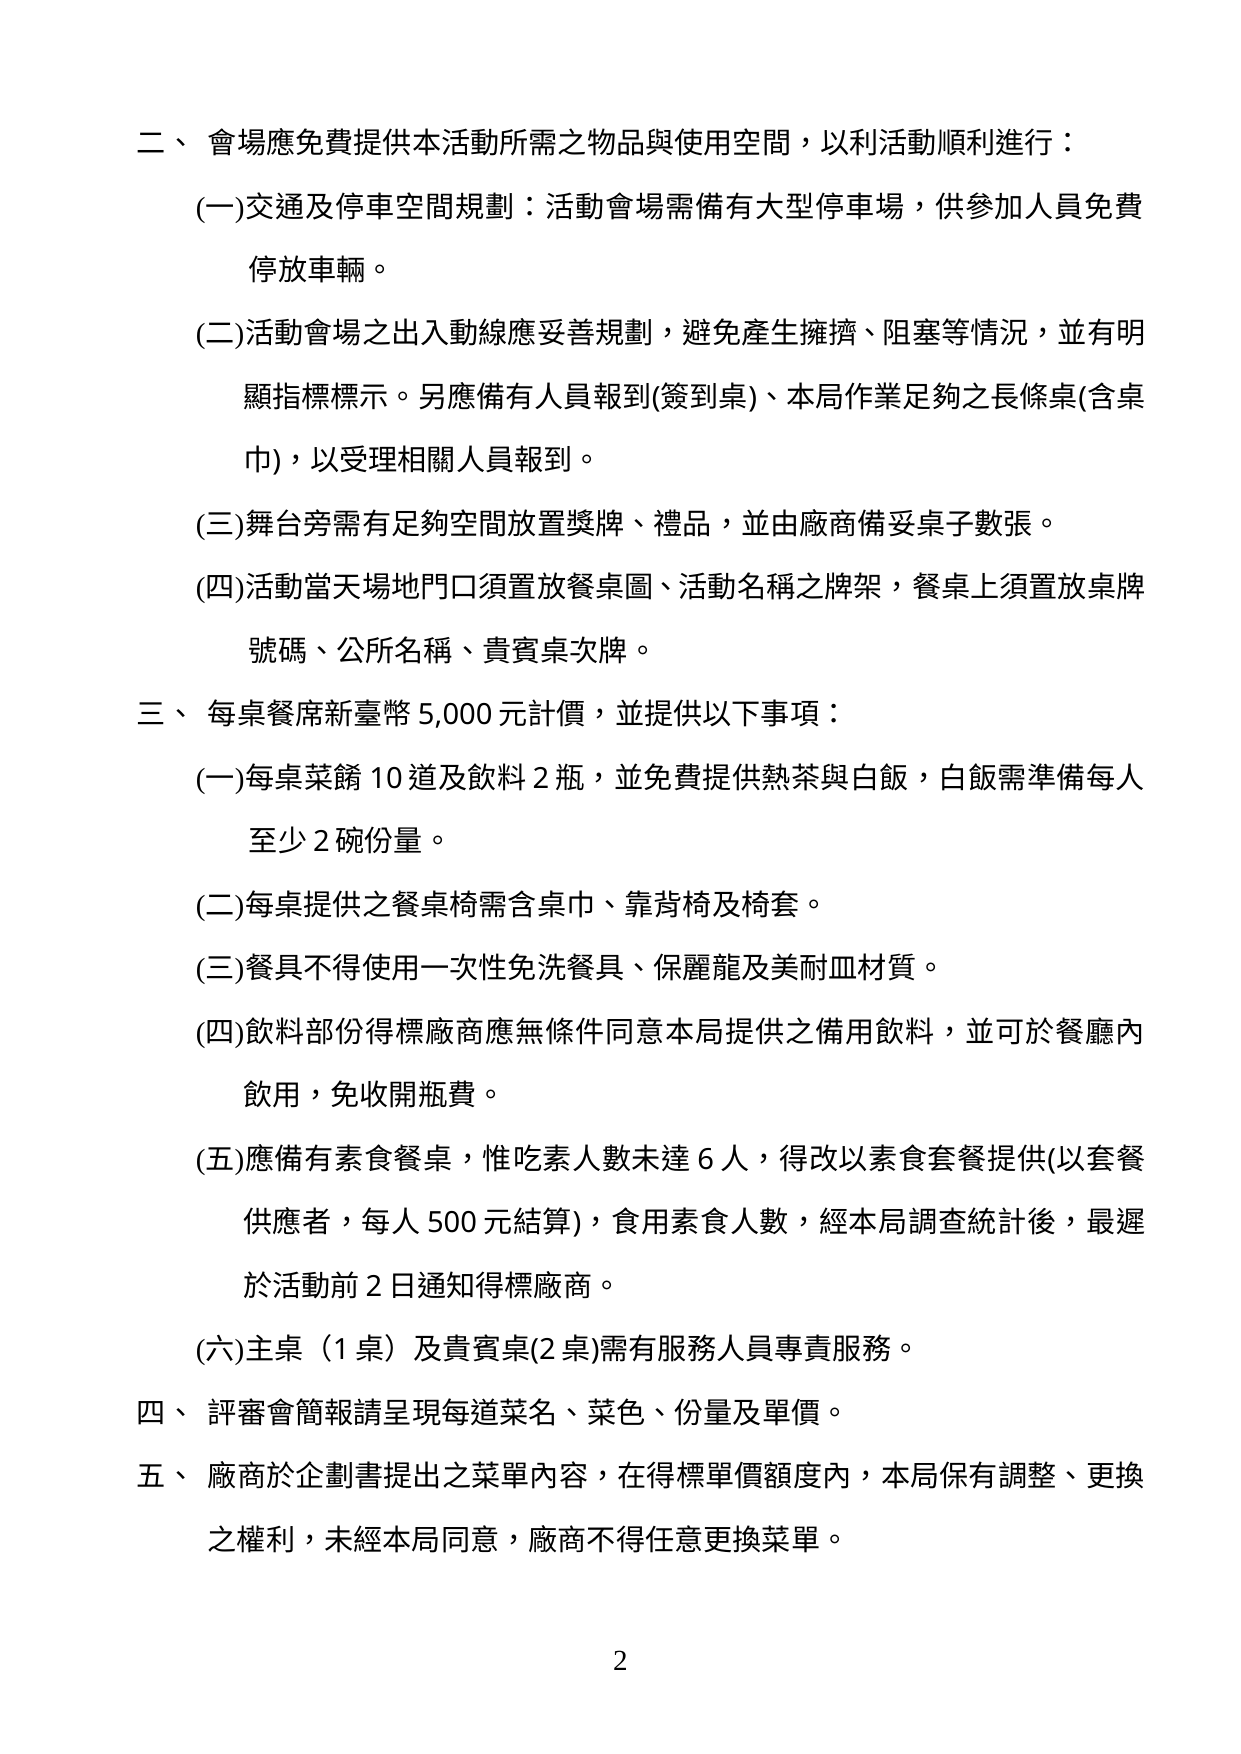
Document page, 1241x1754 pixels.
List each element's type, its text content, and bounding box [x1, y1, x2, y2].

list 每桌提供之餐桌椅需含桌巾、靠背椅及椅套。 [196, 881, 1145, 924]
list 舞台旁需有足夠空間放置獎牌、禮品，並由廠商備妥桌子數張。 [196, 501, 1145, 543]
list 活動當天場地門口須置放餐桌圖、活動名稱之牌架，餐桌上須置放桌牌號碼、公所名稱、貴賓桌次牌。 [196, 564, 1145, 670]
list 交通及停車空間規劃：活動會場需備有大型停車場，供參加人員免費停放車輛。 [196, 183, 1145, 289]
list 會場應免費提供本活動所需之物品與使用空間，以利活動順利進行： [137, 120, 1145, 162]
list 飲料部份得標廠商應無條件同意本局提供之備用飲料，並可於餐廳內飲用，免收開瓶費。 [196, 1008, 1145, 1114]
list 餐具不得使用一次性免洗餐具、保麗龍及美耐皿材質。 [196, 945, 1145, 987]
list 應備有素食餐桌，惟吃素人數未達6人，得改以素食套餐提供(以套餐供應者，每人500元結算)，食用素食人數，經本局調查統計後，最遲於活動前2日通知得標廠商。 [196, 1135, 1145, 1305]
list 活動會場之出入動線應妥善規劃，避免產生擁擠、阻塞等情況，並有明顯指標標示。另應備有人員報到(簽到桌)、本局作業足夠之長條桌(含桌巾)，以受理相關人員報到。 [196, 310, 1145, 479]
list 廠商於企劃書提出之菜單內容，在得標單價額度內，本局保有調整、更換之權利，未經本局同意，廠商不得任意更換菜單。 [137, 1453, 1145, 1558]
list 每桌餐席新臺幣5,000元計價，並提供以下事項： [137, 691, 1145, 733]
list 主桌（1桌）及貴賓桌(2桌)需有服務人員專責服務。 [196, 1326, 1145, 1368]
list 每桌菜餚10道及飲料2瓶，並免費提供熱茶與白飯，白飯需準備每人至少2碗份量。 [196, 754, 1145, 860]
list 評審會簡報請呈現每道菜名、菜色、份量及單價。 [137, 1389, 1145, 1432]
